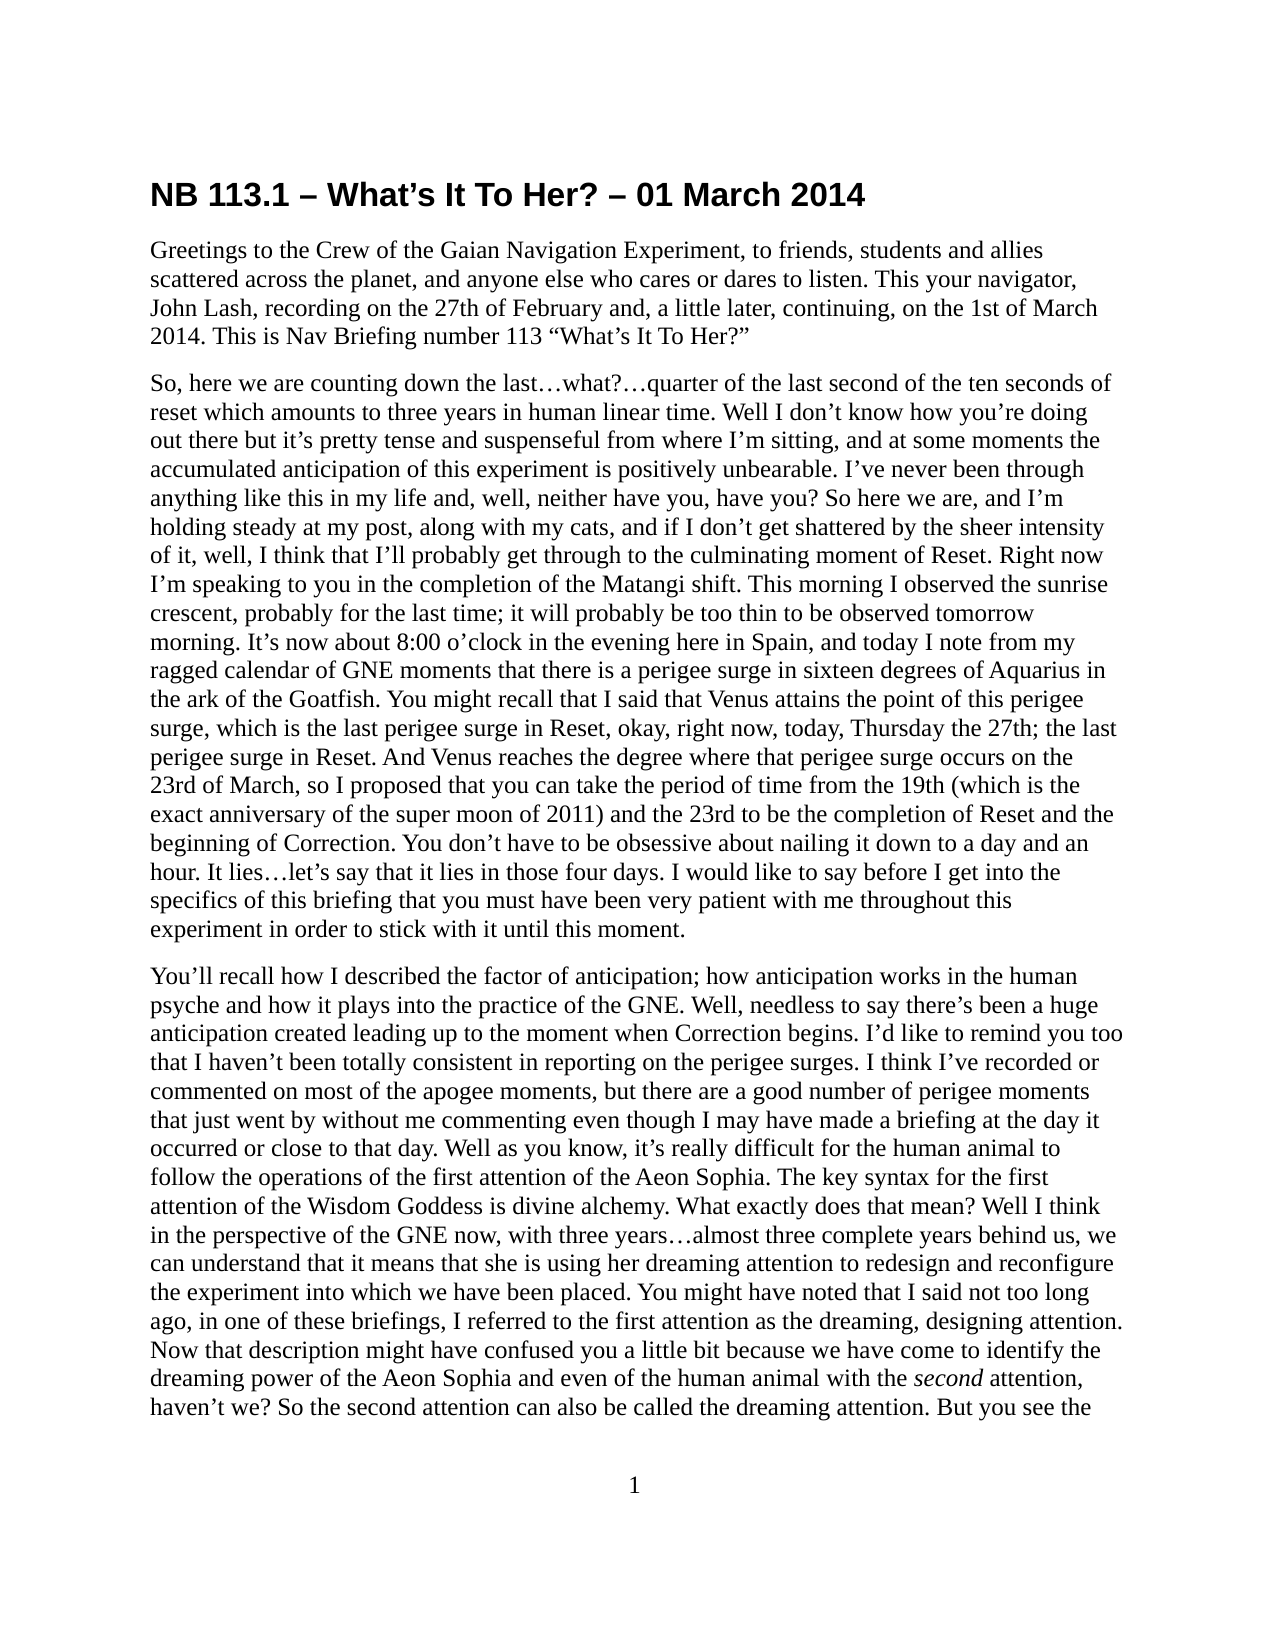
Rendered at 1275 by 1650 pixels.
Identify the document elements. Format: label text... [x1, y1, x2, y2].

subtitle NB 113.1 – What’s It To Her? – 01 March 2014 [150, 175, 1125, 214]
text Greetings to the Crew of the Gaian Navigation Experiment, to friends, students and allies scattered across the planet, and anyone else who cares or dares to listen. This your navigator, John Lash, recording on the 27th of February and, a little later, continuing, on the 1st of March 2014. This is Nav Briefing number 113 “What’s It To Her?” [150, 235, 1125, 350]
text You’ll recall how I described the factor of anticipation; how anticipation works in the human psyche and how it plays into the practice of the GNE. Well, needless to say there’s been a huge anticipation created leading up to the moment when Correction begins. I’d like to remind you too that I haven’t been totally consistent in reporting on the perigee surges. I think I’ve recorded or commented on most of the apogee moments, but there are a good number of perigee moments that just went by without me commenting even though I may have made a briefing at the day it occurred or close to that day. Well as you know, it’s really difficult for the human animal to follow the operations of the first attention of the Aeon Sophia. The key syntax for the first attention of the Wisdom Goddess is divine alchemy. What exactly does that mean? Well I think in the perspective of the GNE now, with three years…almost three complete years behind us, we can understand that it means that she is using her dreaming attention to redesign and reconfigure the experiment into which we have been placed. You might have noted that I said not too long ago, in one of these briefings, I referred to the first attention as the dreaming, designing attention. Now that description might have confused you a little bit because we have come to identify the dreaming power of the Aeon Sophia and even of the human animal with the second attention, haven’t we? So the second attention can also be called the dreaming attention. But you see the [150, 961, 1125, 1421]
text So, here we are counting down the last…what?…quarter of the last second of the ten seconds of reset which amounts to three years in human linear time. Well I don’t know how you’re doing out there but it’s pretty tense and suspenseful from where I’m sitting, and at some moments the accumulated anticipation of this experiment is positively unbearable. I’ve never been through anything like this in my life and, well, neither have you, have you? So here we are, and I’m holding steady at my post, along with my cats, and if I don’t get shattered by the sheer intensity of it, well, I think that I’ll probably get through to the culminating moment of Reset. Right now I’m speaking to you in the completion of the Matangi shift. This morning I observed the sunrise crescent, probably for the last time; it will probably be too thin to be observed tomorrow morning. It’s now about 8:00 o’clock in the evening here in Spain, and today I note from my ragged calendar of GNE moments that there is a perigee surge in sixteen degrees of Aquarius in the ark of the Goatfish. You might recall that I said that Venus attains the point of this perigee surge, which is the last perigee surge in Reset, okay, right now, today, Thursday the 27th; the last perigee surge in Reset. And Venus reaches the degree where that perigee surge occurs on the 23rd of March, so I proposed that you can take the period of time from the 19th (which is the exact anniversary of the super moon of 2011) and the 23rd to be the completion of Reset and the beginning of Correction. You don’t have to be obsessive about nailing it down to a day and an hour. It lies…let’s say that it lies in those four days. I would like to say before I get into the specifics of this briefing that you must have been very patient with me throughout this experiment in order to stick with it until this moment. [150, 368, 1125, 943]
